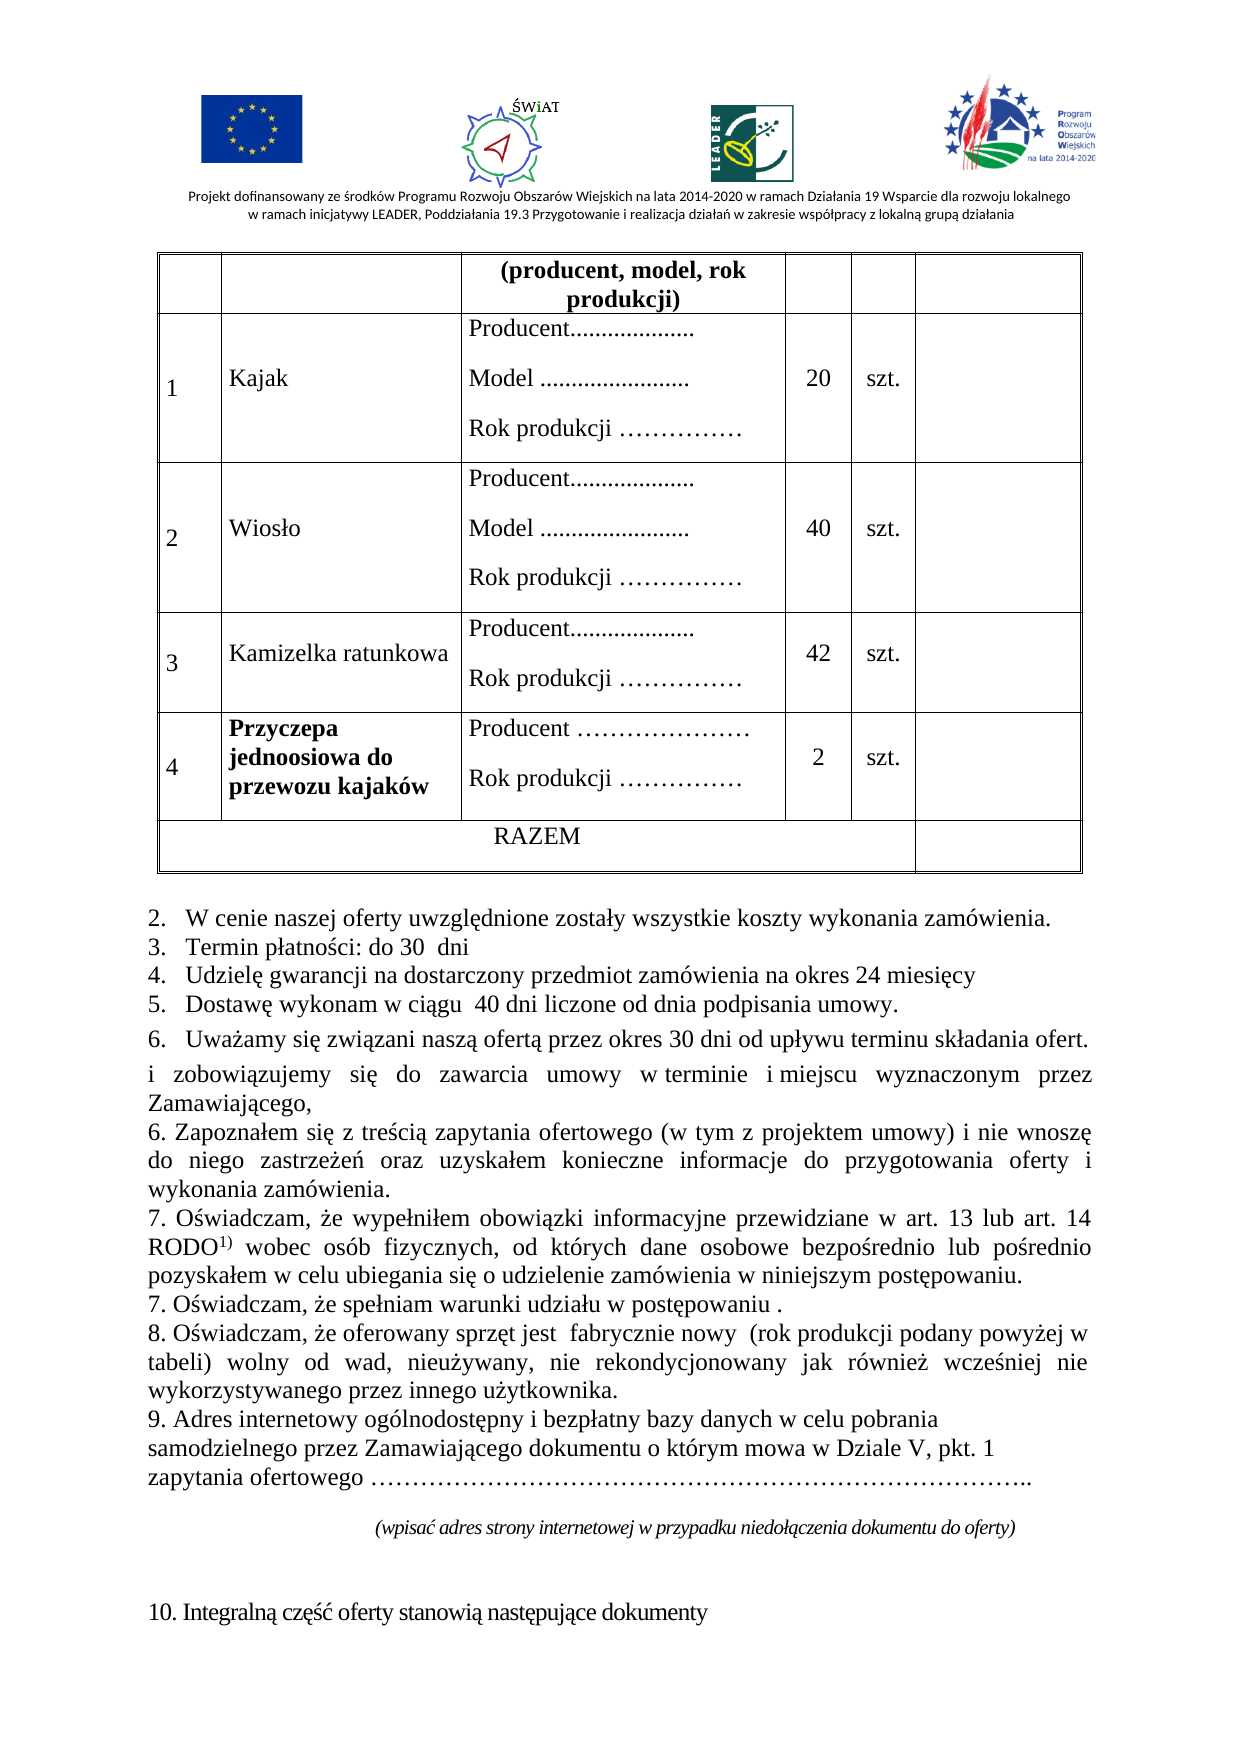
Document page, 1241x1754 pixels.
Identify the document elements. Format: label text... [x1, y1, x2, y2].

table_cell [916, 713, 1080, 820]
table_header [786, 255, 851, 312]
table_cell Producent.................... Rok produkcji …………… [462, 613, 785, 712]
table_header [160, 255, 221, 312]
table_cell Producent.................... Model ........................ Rok produkcji …………… [462, 314, 785, 462]
table_cell Przyczepa jednoosiowa do przewozu kajaków [222, 713, 461, 820]
table_cell 40 [786, 463, 851, 612]
table_cell szt. [852, 713, 915, 820]
table_cell Kajak [222, 314, 461, 462]
table_cell [916, 821, 1080, 871]
text 10. Integralną część oferty stanowią następujące dokumenty [148, 1597, 1093, 1626]
table_cell 4 [160, 713, 221, 820]
table_cell RAZEM [160, 821, 915, 871]
table_cell Producent.................... Model ........................ Rok produkcji …………… [462, 463, 785, 612]
list Uważamy się związani naszą ofertą przez okres 30 dni od upływu terminu składania ofert. [148, 1024, 1093, 1053]
table_cell [916, 314, 1080, 462]
table_cell 2 [786, 713, 851, 820]
table_cell Kamizelka ratunkowa [222, 613, 461, 712]
text 7. Oświadczam, że wypełniłem obowiązki informacyjne przewidziane w art. 13 lub art. 14 RODO1) wobec osób fizycznych, od których dane osobowe bezpośrednio lub pośrednio pozyskałem w celu ubiegania się o udzielenie zamówienia w niniejszym postępowaniu. [148, 1203, 1093, 1289]
text 8. Oświadczam, że oferowany sprzęt jest fabrycznie nowy (rok produkcji podany powyżej w tabeli) wolny od wad, nieużywany, nie rekondycjonowany jak również wcześniej nie wykorzystywanego przez innego użytkownika. [148, 1318, 1088, 1404]
table_cell 1 [160, 314, 221, 462]
table_header [852, 255, 915, 312]
table_cell 3 [160, 613, 221, 712]
table_header [222, 255, 461, 312]
list Dostawę wykonam w ciągu 40 dni liczone od dnia podpisania umowy. [148, 989, 1093, 1018]
table_cell szt. [852, 463, 915, 612]
table_cell szt. [852, 314, 915, 462]
table_cell 20 [786, 314, 851, 462]
text 7. Oświadczam, że spełniam warunki udziału w postępowaniu . [148, 1289, 1088, 1318]
table_cell 2 [160, 463, 221, 612]
text 9. Adres internetowy ogólnodostępny i bezpłatny bazy danych w celu pobrania samodzielnego przez Zamawiającego dokumentu o którym mowa w Dziale V, pkt. 1 zapytania ofertowego …………………………………………………………………….. [148, 1404, 1088, 1490]
table_header (producent, model, rok produkcji) [462, 255, 785, 312]
list Termin płatności: do 30 dni [148, 932, 1093, 960]
table_cell szt. [852, 613, 915, 712]
table_cell [916, 613, 1080, 712]
table_header [916, 255, 1080, 312]
table_cell 42 [786, 613, 851, 712]
text (wpisać adres strony internetowej w przypadku niedołączenia dokumentu do oferty) [148, 1511, 1093, 1540]
table_cell Wiosło [222, 463, 461, 612]
table_cell Producent ………………… Rok produkcji …………… [462, 713, 785, 820]
list W cenie naszej oferty uwzględnione zostały wszystkie koszty wykonania zamówienia. [148, 903, 1093, 932]
list Udzielę gwarancji na dostarczony przedmiot zamówienia na okres 24 miesięcy [148, 960, 1093, 989]
text i zobowiązujemy się do zawarcia umowy w terminie i miejscu wyznaczonym przez Zamawiającego, [148, 1059, 1093, 1117]
text 6. Zapoznałem się z treścią zapytania ofertowego (w tym z projektem umowy) i nie wnoszę do niego zastrzeżeń oraz uzyskałem konieczne informacje do przygotowania oferty i wykonania zamówienia. [148, 1117, 1093, 1203]
table_cell [916, 463, 1080, 612]
